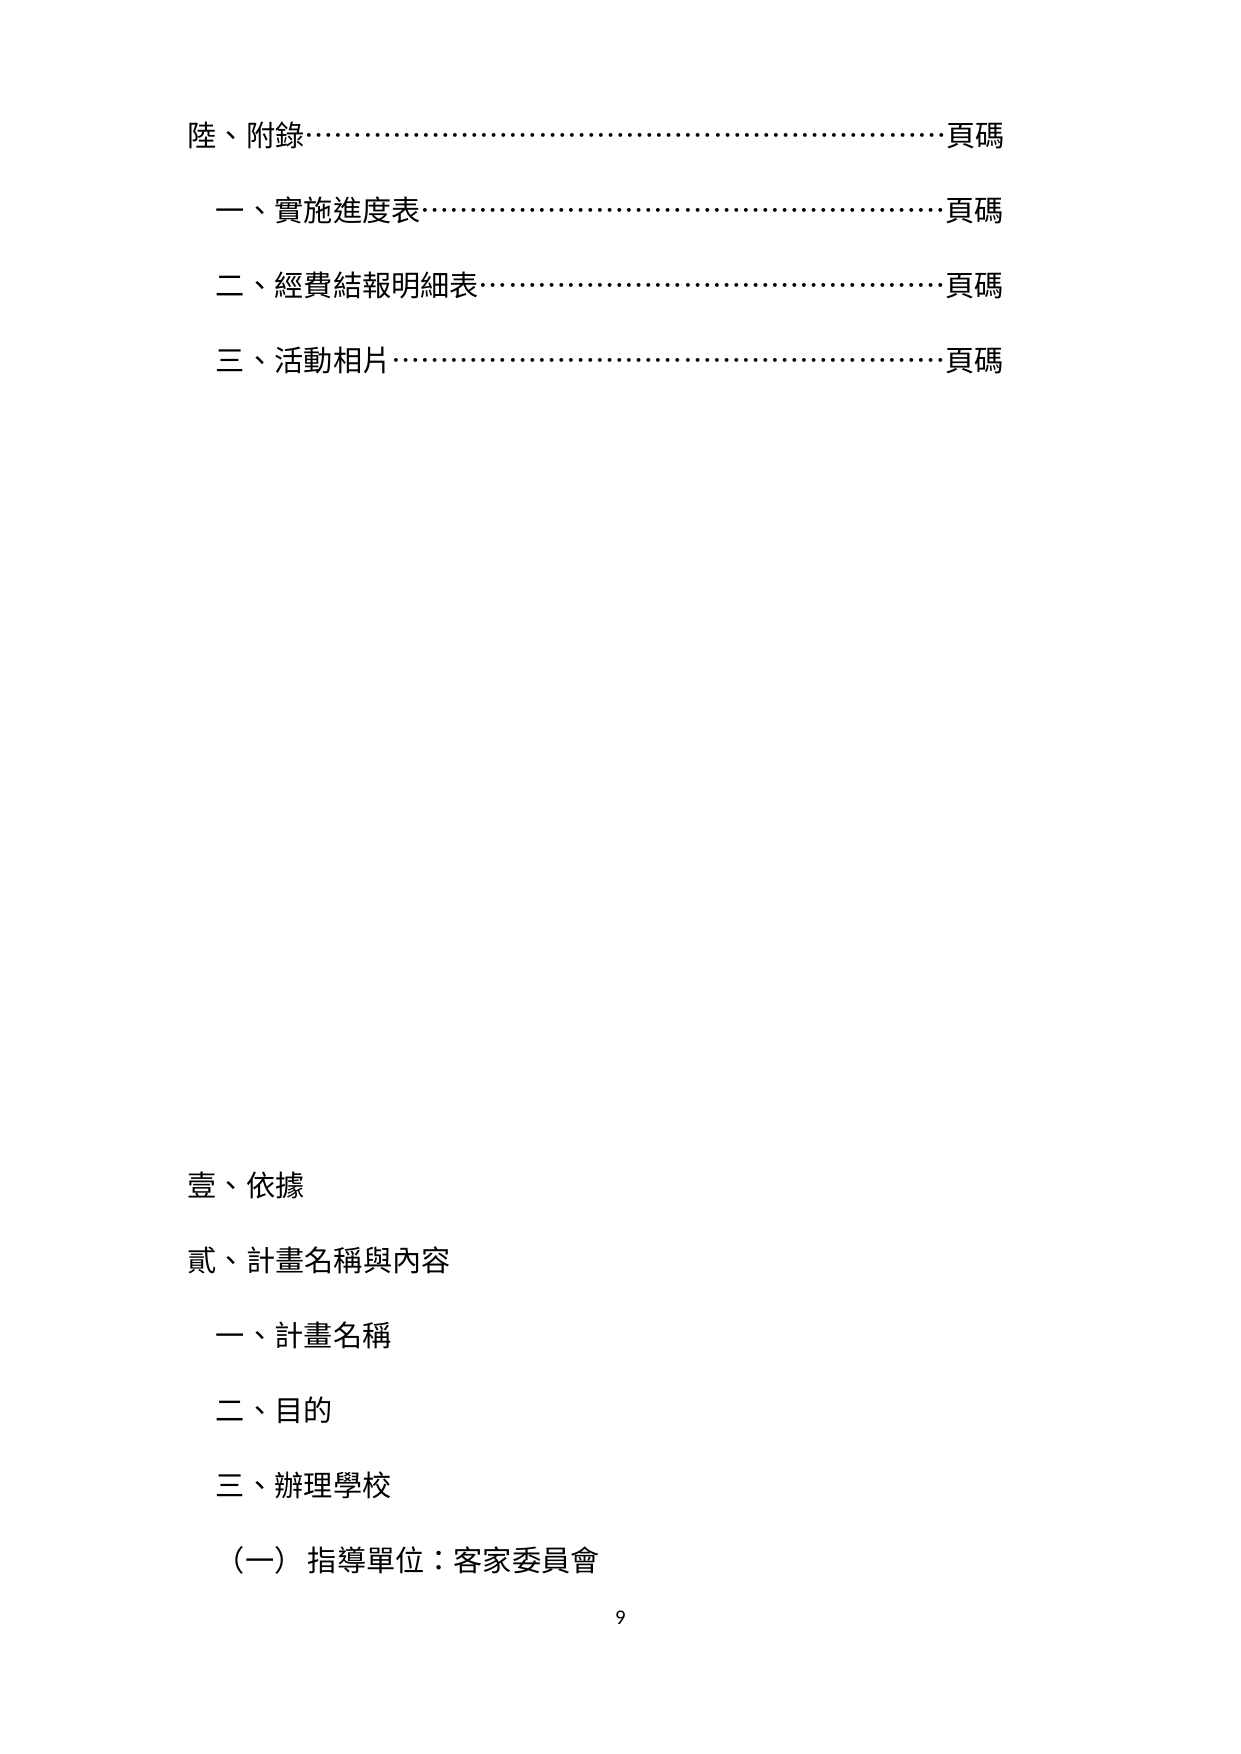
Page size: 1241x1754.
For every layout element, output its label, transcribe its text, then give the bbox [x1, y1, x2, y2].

list 活動相片…………………………………………………頁碼 [216, 321, 1053, 396]
list 經費結報明細表…………………………………………頁碼 [216, 246, 1053, 321]
list 指導單位：客家委員會 [216, 1521, 1053, 1596]
list 辦理學校 [216, 1446, 1053, 1521]
list 實施進度表………………………………………………頁碼 [216, 171, 1053, 246]
list 依據 [187, 1146, 1053, 1221]
list 目的 [216, 1371, 1053, 1446]
list 附錄…………………………………………………………頁碼 [187, 96, 1053, 171]
list 計畫名稱與內容 [187, 1221, 1053, 1296]
list 計畫名稱 [216, 1296, 1053, 1371]
